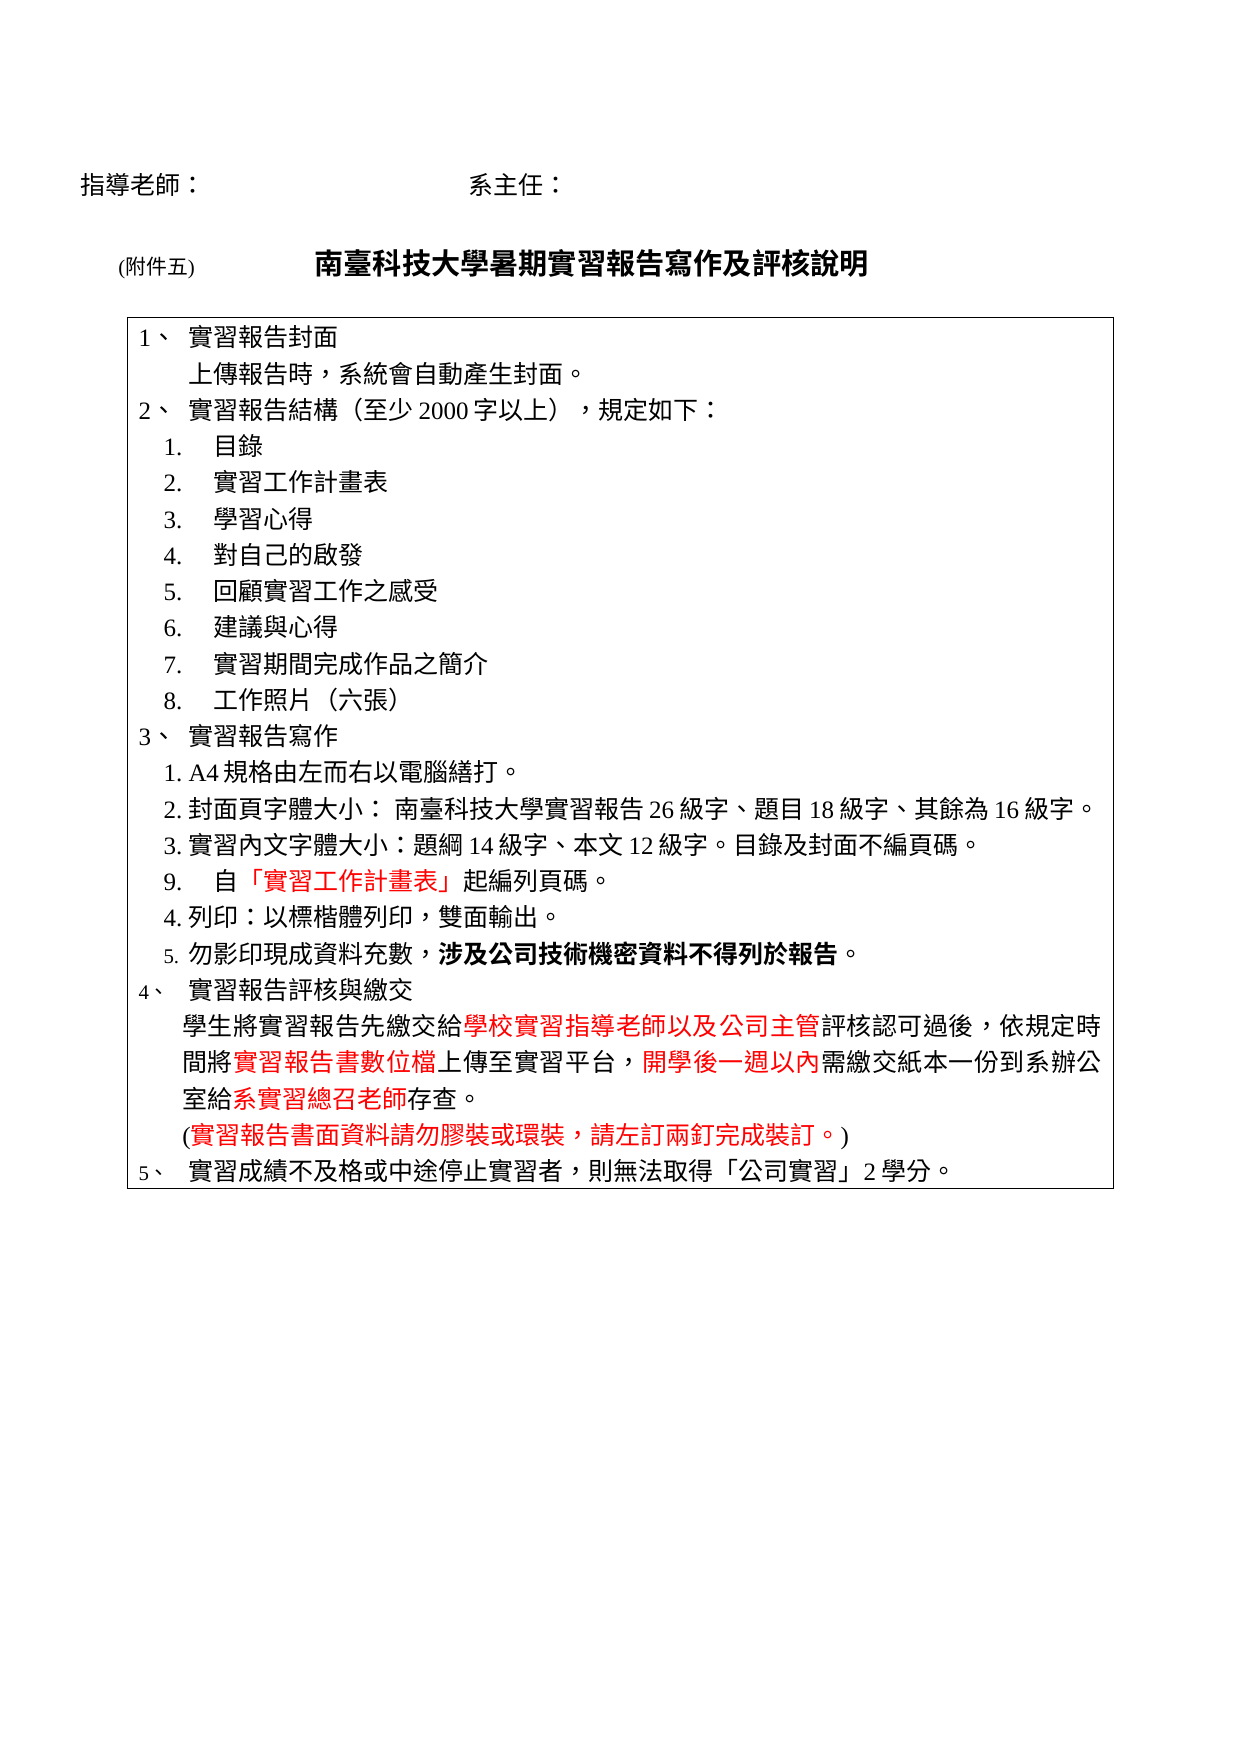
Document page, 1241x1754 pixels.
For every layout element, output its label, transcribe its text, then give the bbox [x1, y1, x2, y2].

text (附件五) 南臺科技大學暑期實習報告寫作及評核說明 [118, 241, 1122, 283]
text 指導老師： 系主任： [81, 166, 1122, 202]
table_header 實習報告封面 上傳報告時，系統會自動產生封面。 實習報告結構（至少2000字以上），規定如下： 目錄 實習工作計畫表 學習心得 對自己的啟發 回顧實習工作之感受 建議與心得 實習期間完成作品之簡介 工作照片（六張） 實習報告寫作 A4規格由左而右以電腦繕打。 封面頁字體大小： 南臺科技大學實習報告26級字、題目18級字、其餘為16級字。 實習內文字體大小：題綱14級字、本文12級字。目錄及封面不編頁碼。 自「實習工作計畫表」起編列頁碼。 列印：以標楷體列印，雙面輸出。 勿影印現成資料充數，涉及公司技術機密資料不得列於報告。 實習報告評核與繳交 學生將實習報告先繳交給學校實習指導老師以及公司主管評核認可過後，依規定時間將實習報告書數位檔上傳至實習平台，開學後一週以內需繳交紙本一份到系辦公室給系實習總召老師存查。 (實習報告書面資料請勿膠裝或環裝，請左訂兩釘完成裝訂。) 實習成績不及格或中途停止實習者，則無法取得「公司實習」2學分。 [128, 318, 1113, 1188]
